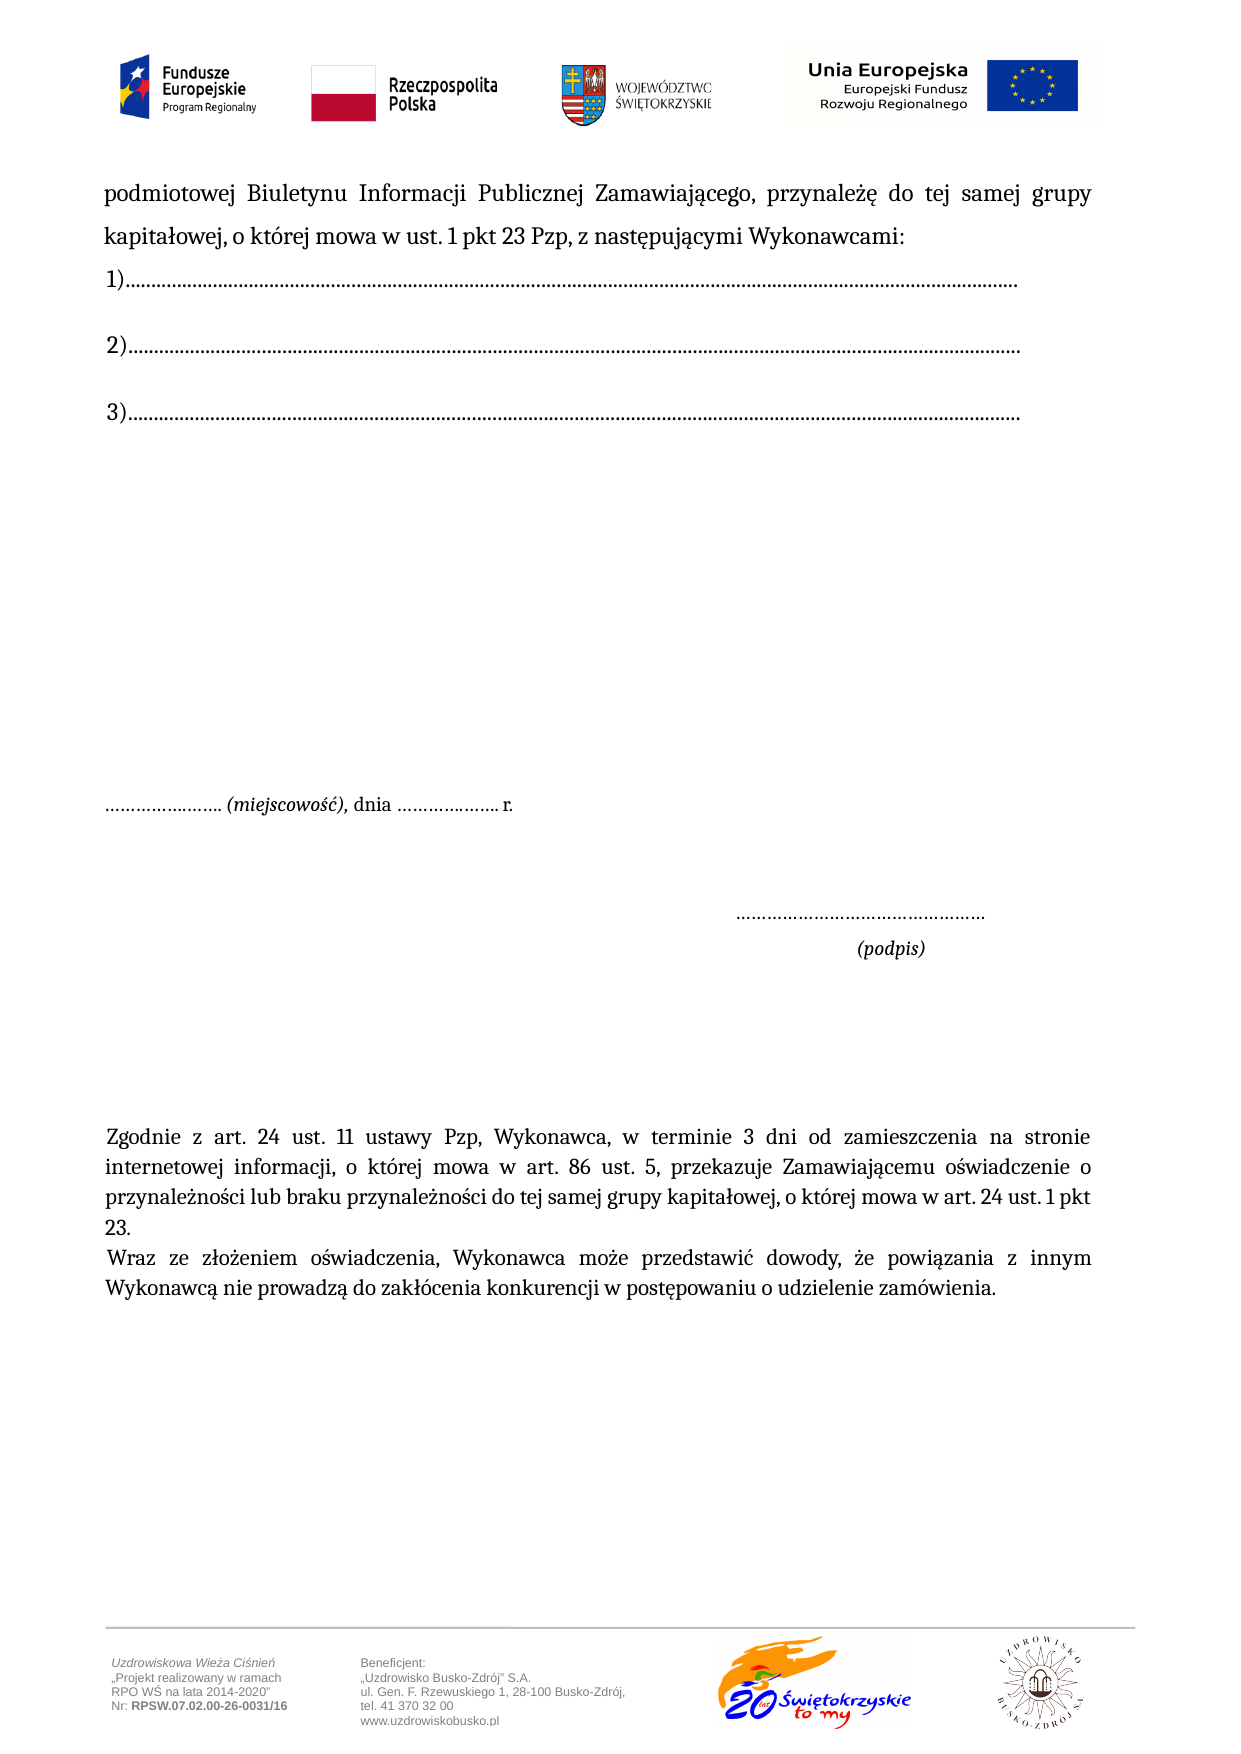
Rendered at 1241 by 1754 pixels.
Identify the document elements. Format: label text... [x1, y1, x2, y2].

picture [718, 1636, 911, 1729]
list Zgodnie z art. 24 ust. 11 ustawy Pzp, Wykonawca, w terminie 3 dni od zamieszczenia na stronie internetowej informacji, o której mowa w art. 86 ust. 5, przekazuje Zamawiającemu oświadczenie o przynależności lub braku przynależności do tej samej grupy kapitałowej, o której mowa w art. 24 ust. 1 pkt 23. [105, 1124, 1093, 1241]
list 1).............................................................................................................................................................................. [105, 265, 1093, 294]
picture [997, 1636, 1084, 1729]
text …………….……. (miejscowość), dnia ………….……. r. [103, 793, 1093, 817]
picture [120, 54, 256, 119]
list (podpis) [105, 937, 1093, 961]
list 2).............................................................................................................................................................................. [105, 331, 1093, 360]
picture [561, 53, 712, 133]
list Wraz ze złożeniem oświadczenia, Wykonawca może przedstawić dowody, że powiązania z innym Wykonawcą nie prowadzą do zakłócenia konkurencji w postępowaniu o udzielenie zamówienia. [105, 1244, 1093, 1301]
picture [311, 54, 497, 128]
picture [789, 43, 1098, 128]
list 3).............................................................................................................................................................................. [105, 397, 1093, 426]
text ………………………………………… [105, 901, 1093, 925]
list podmiotowej Biuletynu Informacji Publicznej Zamawiającego, przynależę do tej samej grupy kapitałowej, o której mowa w ust. 1 pkt 23 Pzp, z następującymi Wykonawcami: [103, 179, 1093, 251]
